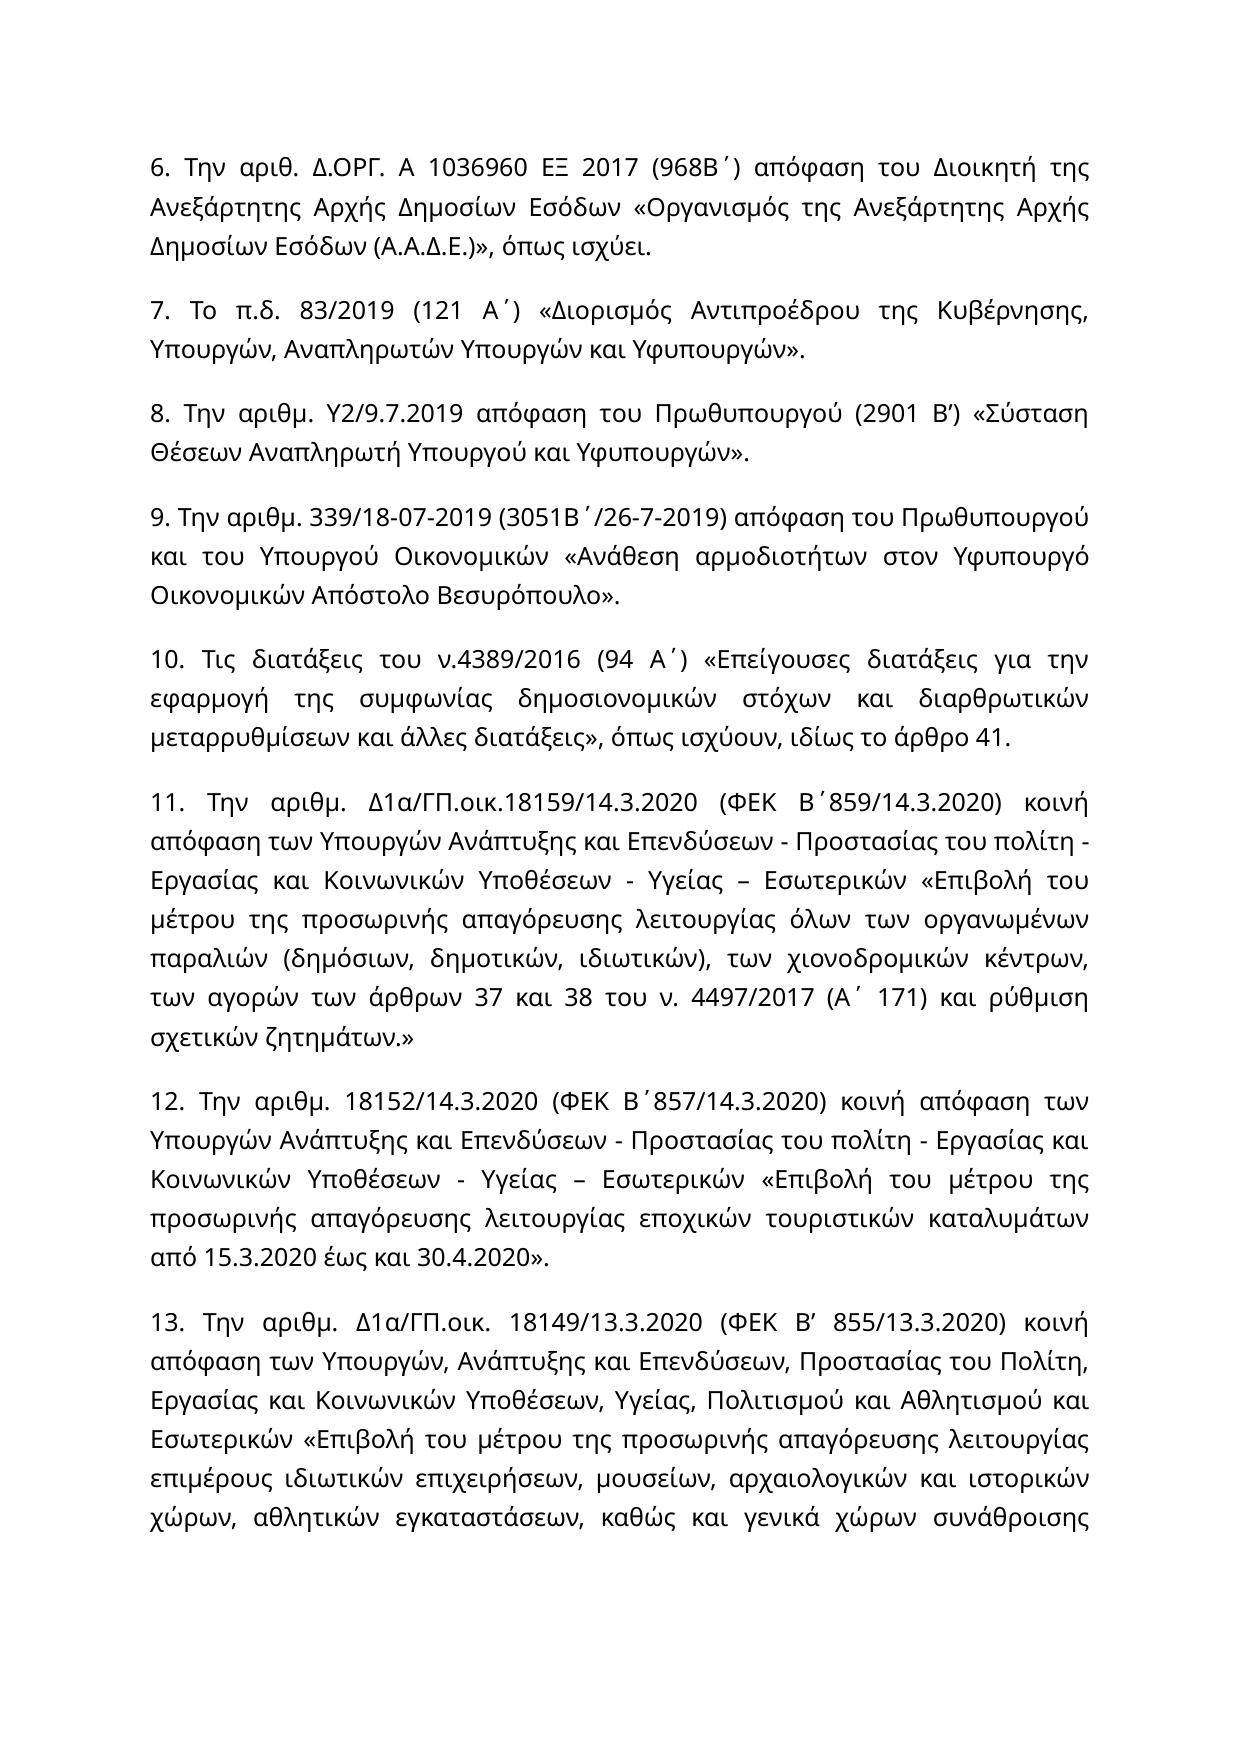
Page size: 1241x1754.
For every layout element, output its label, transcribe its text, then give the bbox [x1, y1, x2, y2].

text 10. Τις διατάξεις του ν.4389/2016 (94 Α΄) «Επείγουσες διατάξεις για την εφαρμογή της συμφωνίας δημοσιονομικών στόχων και διαρθρωτικών μεταρρυθμίσεων και άλλες διατάξεις», όπως ισχύουν, ιδίως το άρθρο 41. [150, 642, 1090, 754]
text 9. Την αριθμ. 339/18-07-2019 (3051Β΄/26-7-2019) απόφαση του Πρωθυπουργού και του Υπουργού Οικονομικών «Ανάθεση αρμοδιοτήτων στον Υφυπουργό Οικονομικών Απόστολο Βεσυρόπουλο». [150, 499, 1090, 612]
text 6. Την αριθ. Δ.ΟΡΓ. Α 1036960 ΕΞ 2017 (968Β΄) απόφαση του Διοικητή της Ανεξάρτητης Αρχής Δημοσίων Εσόδων «Οργανισμός της Ανεξάρτητης Αρχής Δημοσίων Εσόδων (Α.Α.Δ.Ε.)», όπως ισχύει. [150, 150, 1090, 262]
text 7. Το π.δ. 83/2019 (121 Α΄) «Διορισμός Αντιπροέδρου της Κυβέρνησης, Υπουργών, Αναπληρωτών Υπουργών και Υφυπουργών». [150, 292, 1090, 366]
text 12. Την αριθμ. 18152/14.3.2020 (ΦΕΚ Β΄857/14.3.2020) κοινή απόφαση των Υπουργών Ανάπτυξης και Επενδύσεων - Προστασίας του πολίτη - Εργασίας και Κοινωνικών Υποθέσεων - Υγείας – Εσωτερικών «Επιβολή του μέτρου της προσωρινής απαγόρευσης λειτουργίας εποχικών τουριστικών καταλυμάτων από 15.3.2020 έως και 30.4.2020». [150, 1083, 1090, 1274]
text 11. Την αριθμ. Δ1α/ΓΠ.οικ.18159/14.3.2020 (ΦΕΚ Β΄859/14.3.2020) κοινή απόφαση των Υπουργών Ανάπτυξης και Επενδύσεων - Προστασίας του πολίτη - Εργασίας και Κοινωνικών Υποθέσεων - Υγείας – Εσωτερικών «Επιβολή του μέτρου της προσωρινής απαγόρευσης λειτουργίας όλων των οργανωμένων παραλιών (δημόσιων, δημοτικών, ιδιωτικών), των χιονοδρομικών κέντρων, των αγορών των άρθρων 37 και 38 του ν. 4497/2017 (Α΄ 171) και ρύθμιση σχετικών ζητημάτων.» [150, 784, 1090, 1053]
text 8. Την αριθμ. Υ2/9.7.2019 απόφαση του Πρωθυπουργού (2901 Β’) «Σύσταση Θέσεων Αναπληρωτή Υπουργού και Υφυπουργών». [150, 396, 1090, 469]
text 13. Την αριθμ. Δ1α/ΓΠ.οικ. 18149/13.3.2020 (ΦΕΚ Β’ 855/13.3.2020) κοινή απόφαση των Υπουργών, Ανάπτυξης και Επενδύσεων, Προστασίας του Πολίτη, Εργασίας και Κοινωνικών Υποθέσεων, Υγείας, Πολιτισμού και Αθλητισμού και Εσωτερικών «Επιβολή του μέτρου της προσωρινής απαγόρευσης λειτουργίας επιμέρους ιδιωτικών επιχειρήσεων, μουσείων, αρχαιολογικών και ιστορικών χώρων, αθλητικών εγκαταστάσεων, καθώς και γενικά χώρων συνάθροισης [150, 1304, 1090, 1534]
